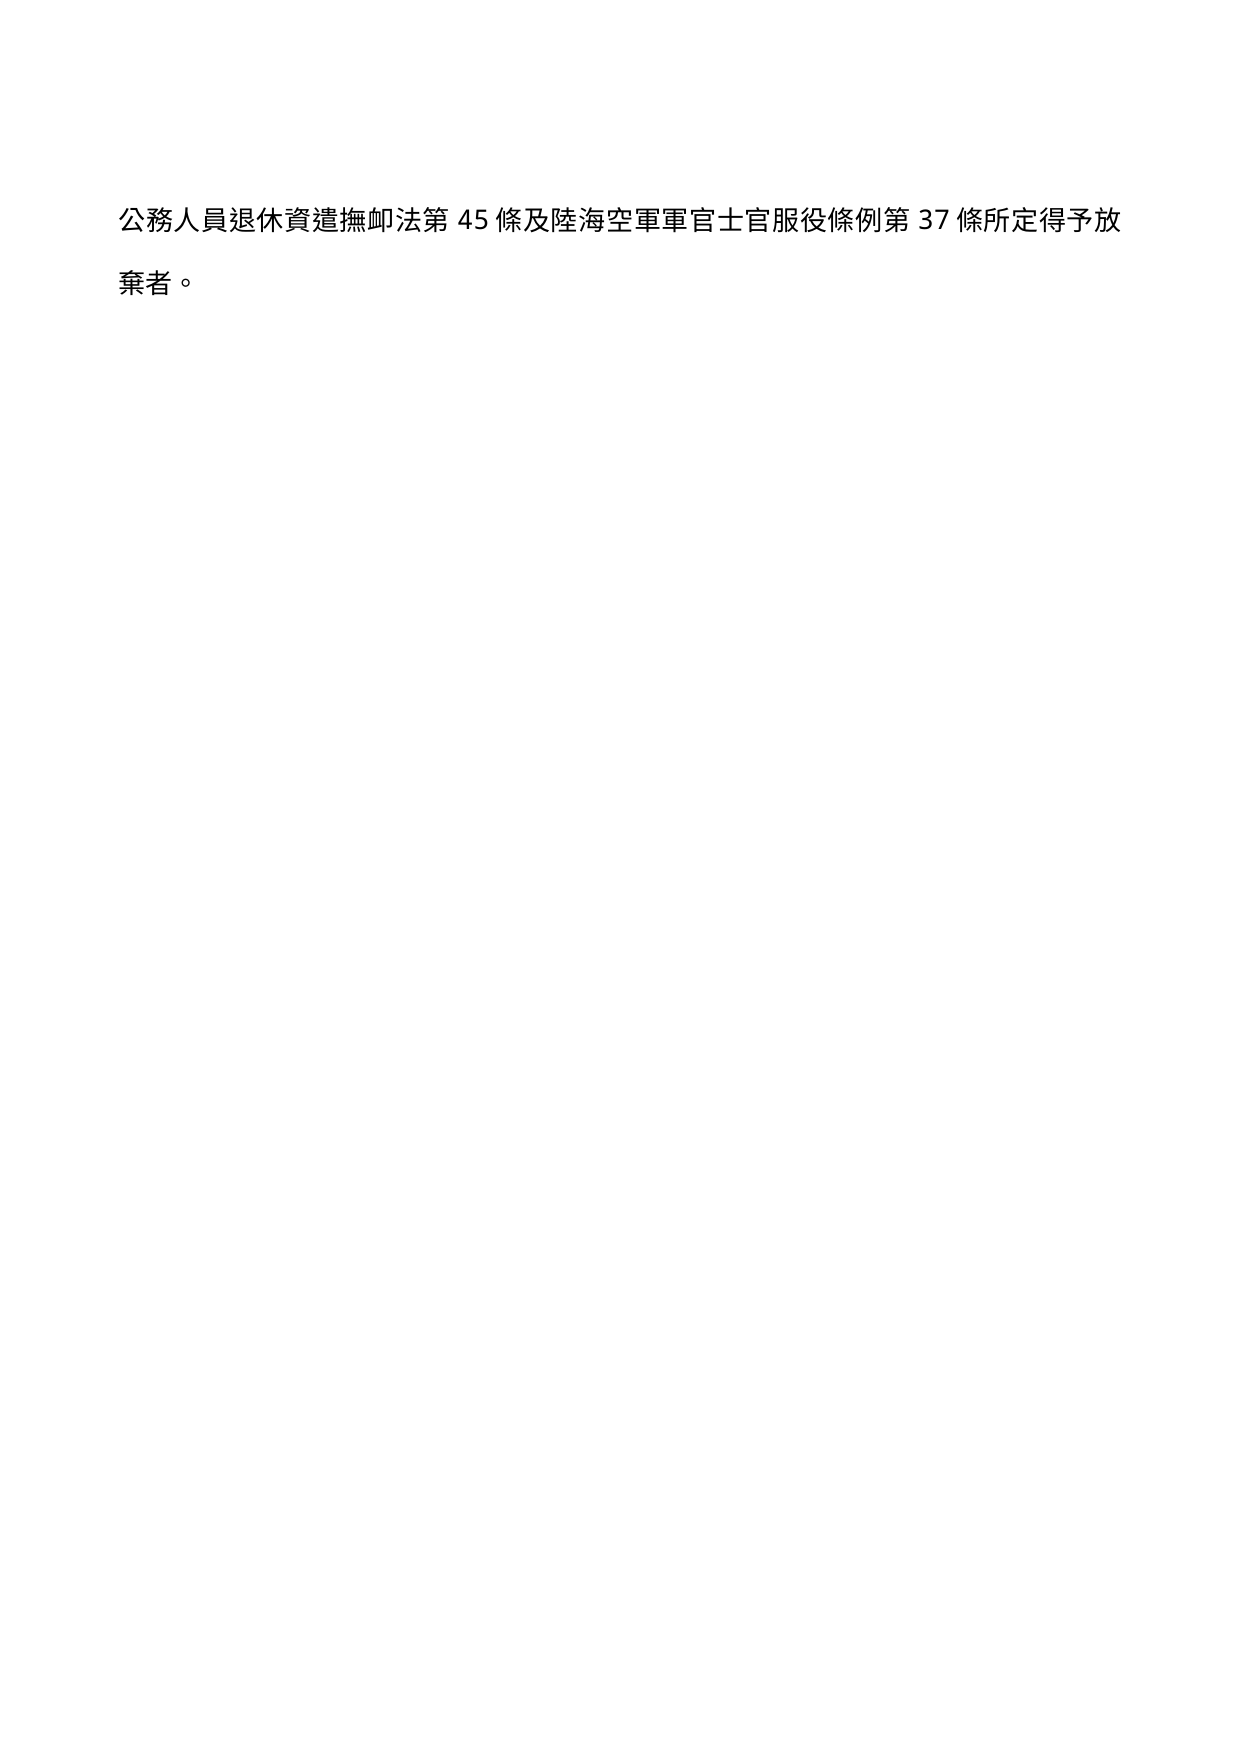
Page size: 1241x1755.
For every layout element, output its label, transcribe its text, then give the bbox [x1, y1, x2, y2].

text 公務人員退休資遣撫卹法第45條及陸海空軍軍官士官服役條例第37條所定得予放棄者。 [118, 177, 1122, 302]
